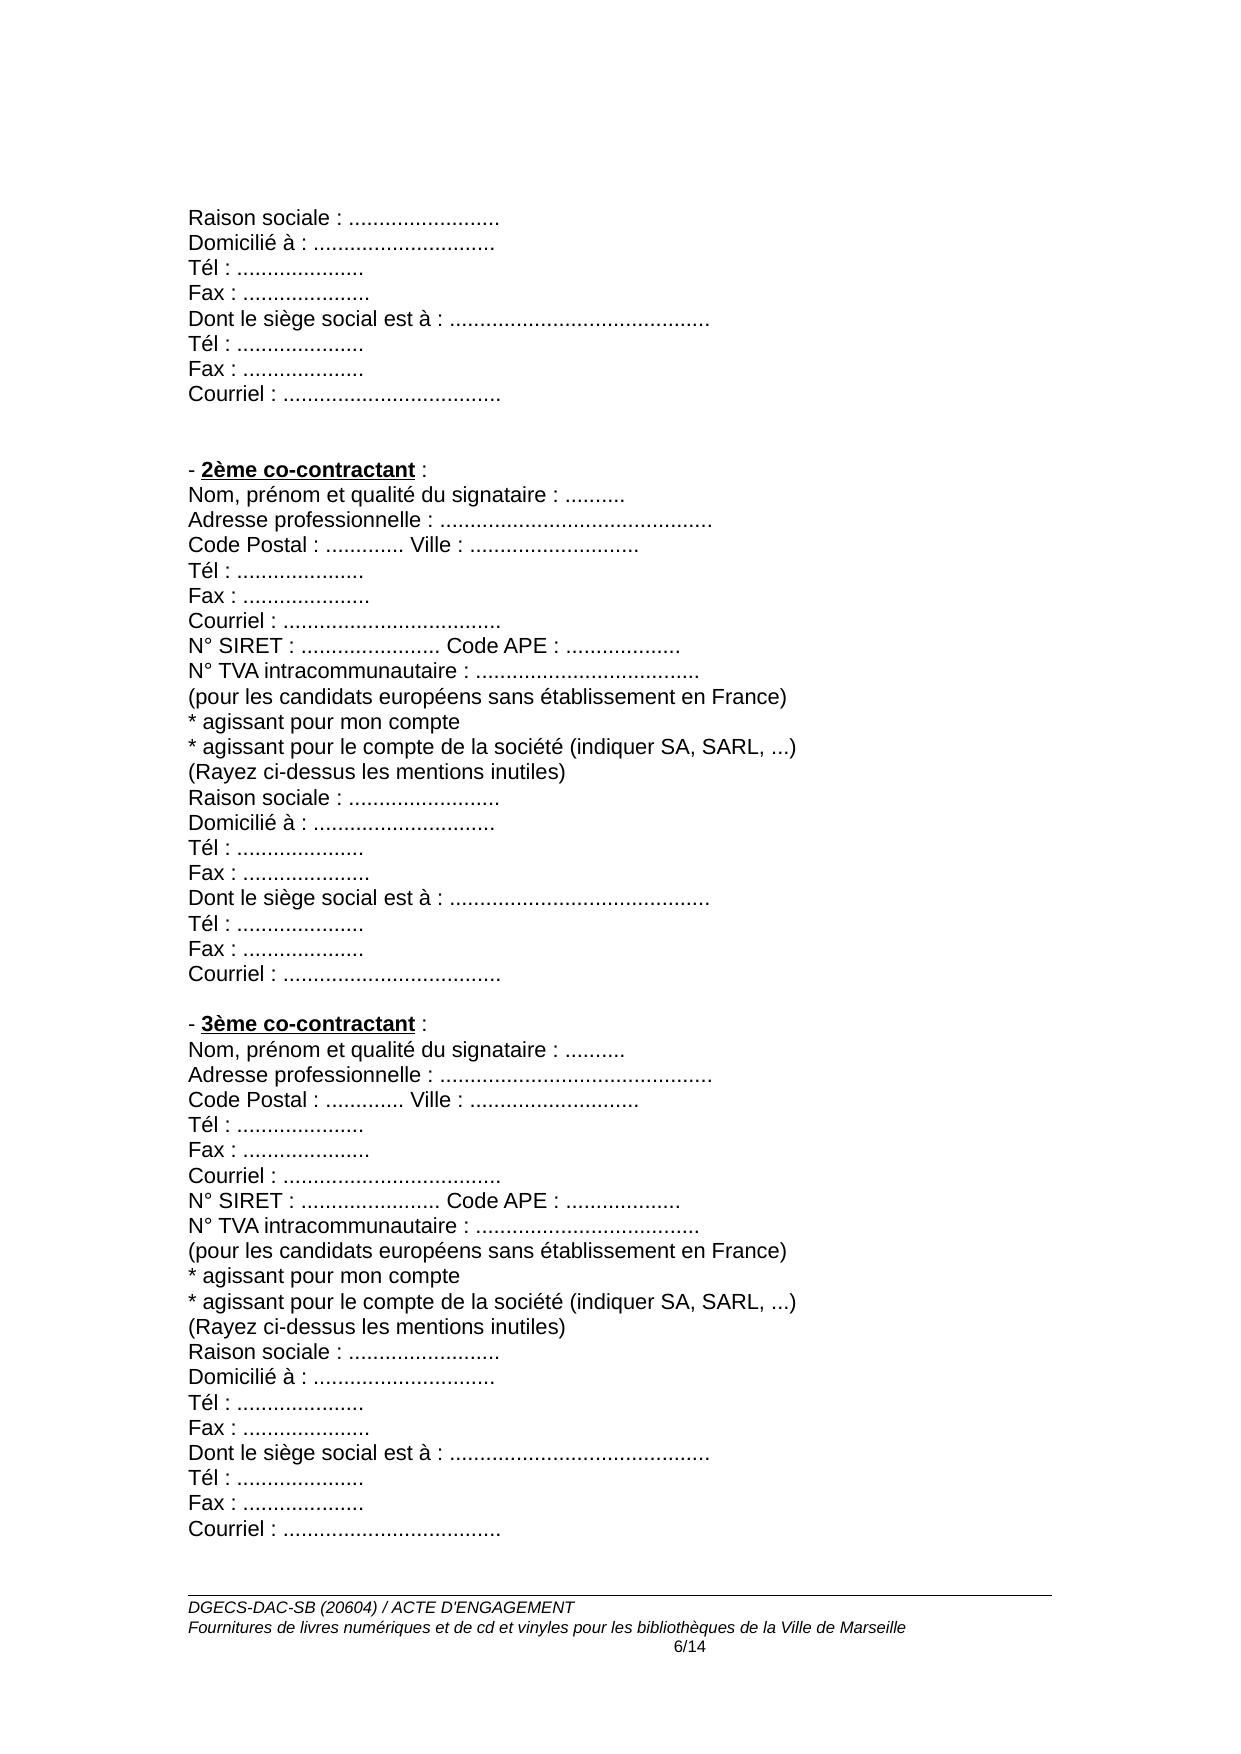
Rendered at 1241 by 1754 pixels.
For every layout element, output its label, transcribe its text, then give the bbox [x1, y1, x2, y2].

text Fax : ..................... [188, 1137, 1052, 1162]
text (Rayez ci-dessus les mentions inutiles) [188, 759, 1052, 784]
text N° TVA intracommunautaire : ..................................... [188, 658, 1052, 683]
text Courriel : .................................... [188, 1515, 1052, 1541]
text Fax : ..................... [188, 860, 1052, 885]
text (Rayez ci-dessus les mentions inutiles) [188, 1314, 1052, 1339]
text - 2ème co-contractant : [188, 457, 1052, 482]
text Raison sociale : ......................... [188, 204, 1052, 230]
text Raison sociale : ......................... [188, 784, 1052, 809]
text Tél : ..................... [188, 910, 1052, 936]
text (pour les candidats européens sans établissement en France) [188, 1238, 1052, 1263]
text Tél : ..................... [188, 1465, 1052, 1490]
text * agissant pour mon compte [188, 709, 1052, 734]
text Raison sociale : ......................... [188, 1339, 1052, 1364]
text Domicilié à : .............................. [188, 230, 1052, 255]
text Nom, prénom et qualité du signataire : .......... [188, 1036, 1052, 1062]
text Domicilié à : .............................. [188, 1364, 1052, 1389]
text Dont le siège social est à : ........................................... [188, 885, 1052, 910]
text Dont le siège social est à : ........................................... [188, 1440, 1052, 1465]
text N° TVA intracommunautaire : ..................................... [188, 1213, 1052, 1238]
text * agissant pour mon compte [188, 1263, 1052, 1288]
text Adresse professionnelle : ............................................. [188, 1062, 1052, 1087]
text * agissant pour le compte de la société (indiquer SA, SARL, ...) [188, 734, 1052, 759]
text N° SIRET : ....................... Code APE : ................... [188, 633, 1052, 658]
text Courriel : .................................... [188, 608, 1052, 633]
text Tél : ..................... [188, 331, 1052, 356]
text * agissant pour le compte de la société (indiquer SA, SARL, ...) [188, 1288, 1052, 1314]
text N° SIRET : ....................... Code APE : ................... [188, 1188, 1052, 1213]
text Fax : .................... [188, 1490, 1052, 1515]
text Tél : ..................... [188, 1389, 1052, 1414]
text Tél : ..................... [188, 557, 1052, 583]
text Courriel : .................................... [188, 381, 1052, 406]
text Fax : ..................... [188, 1414, 1052, 1440]
text Fax : .................... [188, 356, 1052, 381]
text - 3ème co-contractant : [188, 1011, 1052, 1036]
text Courriel : .................................... [188, 1162, 1052, 1188]
text Tél : ..................... [188, 1112, 1052, 1137]
text Code Postal : ............. Ville : ............................ [188, 532, 1052, 557]
text (pour les candidats européens sans établissement en France) [188, 683, 1052, 709]
text Courriel : .................................... [188, 961, 1052, 986]
text Code Postal : ............. Ville : ............................ [188, 1087, 1052, 1112]
text Nom, prénom et qualité du signataire : .......... [188, 482, 1052, 507]
text Adresse professionnelle : ............................................. [188, 507, 1052, 532]
text Dont le siège social est à : ........................................... [188, 305, 1052, 331]
text Domicilié à : .............................. [188, 809, 1052, 835]
text Fax : ..................... [188, 583, 1052, 608]
text Fax : .................... [188, 936, 1052, 961]
text Fax : ..................... [188, 280, 1052, 305]
text Tél : ..................... [188, 835, 1052, 860]
text Tél : ..................... [188, 255, 1052, 280]
